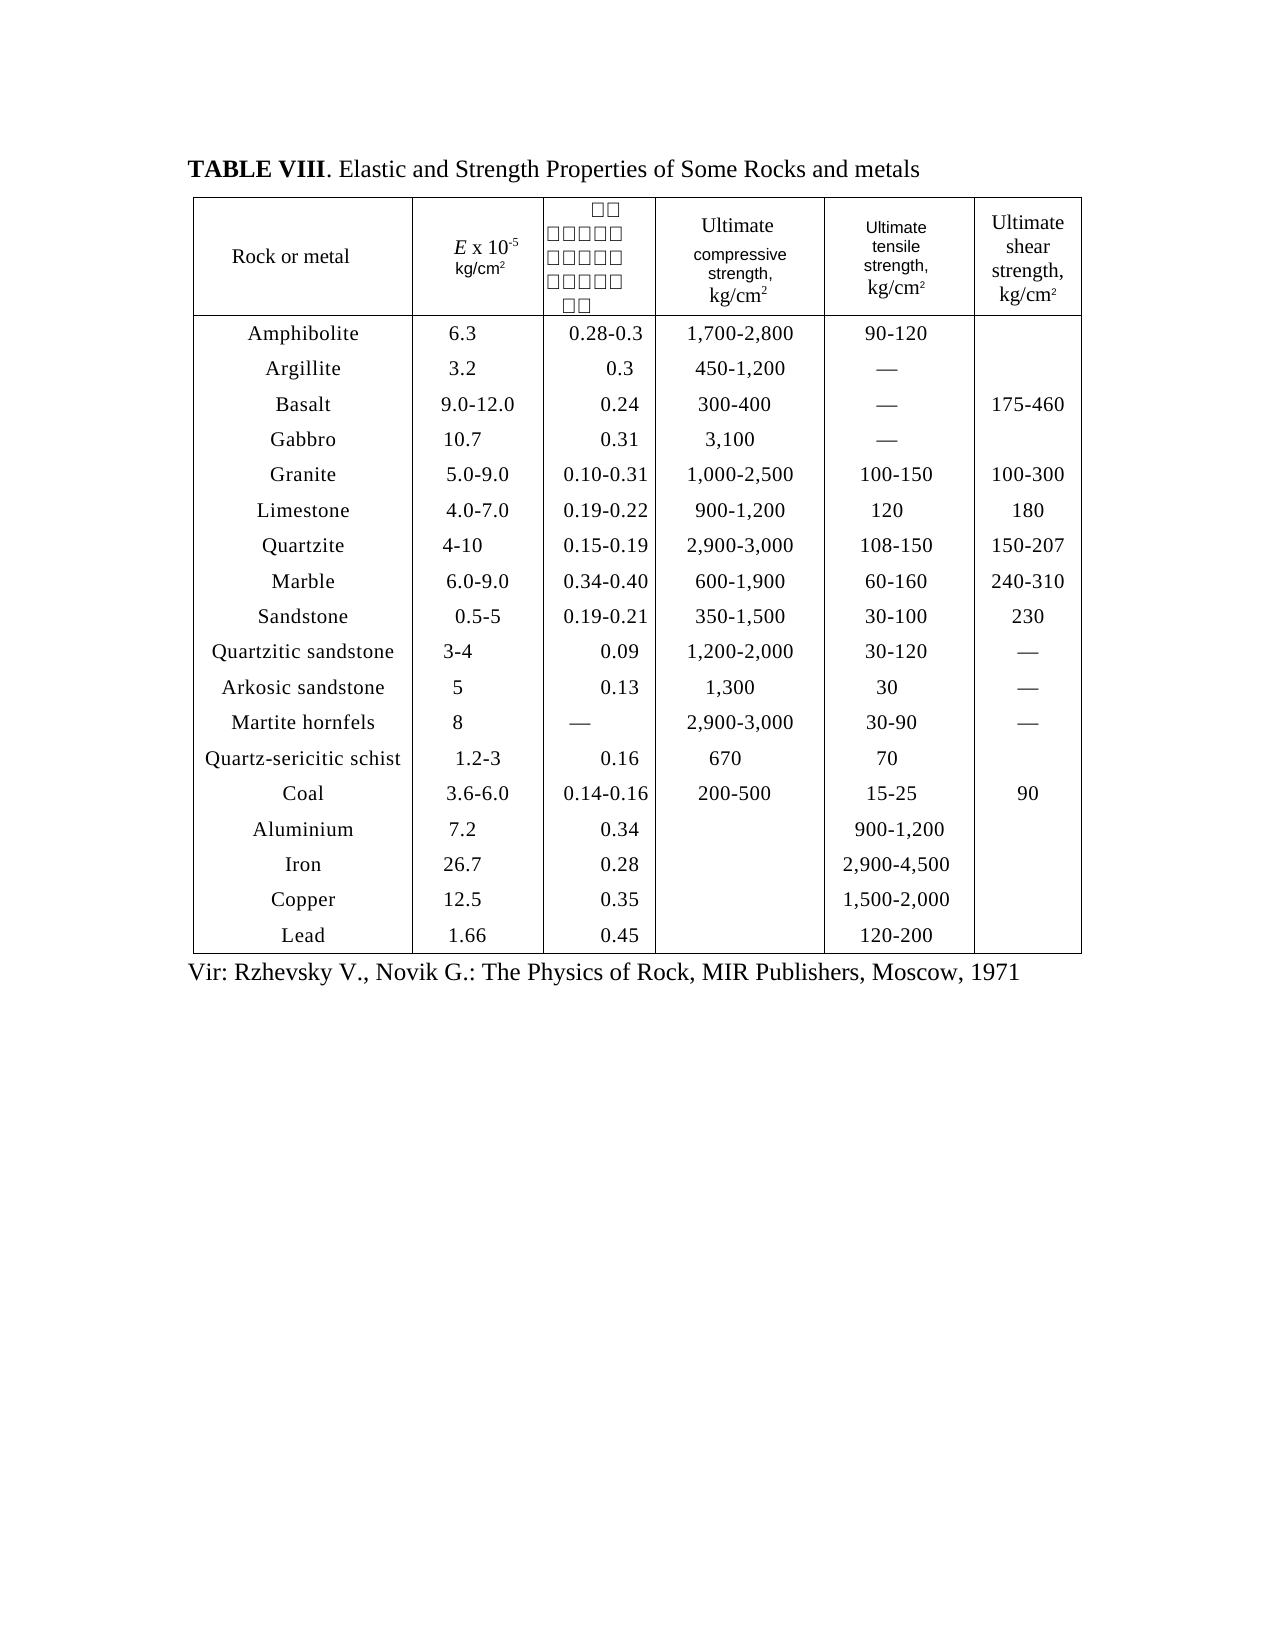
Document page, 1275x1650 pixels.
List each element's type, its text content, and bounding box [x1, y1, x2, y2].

table_cell Copper [194, 882, 412, 917]
table_cell 30 [825, 669, 974, 704]
table_cell 2,900-3,000 [656, 705, 824, 740]
table_cell — [975, 705, 1081, 740]
table_cell 120-200 [825, 917, 974, 952]
table_cell — [825, 386, 974, 421]
table_header Ultimate shear strength, kg/cm2 [975, 198, 1081, 315]
table_cell Quartzite [194, 528, 412, 563]
table_header    [544, 198, 655, 315]
table_cell Gabbro [194, 421, 412, 457]
table_cell 1.2-3 [413, 740, 543, 775]
table_cell 10.7 [413, 421, 543, 457]
table_cell 0.10-0.31 [544, 457, 655, 492]
table_cell [975, 811, 1081, 846]
table_cell 1.66 [413, 917, 543, 952]
table_cell Iron [194, 846, 412, 882]
table_cell 26.7 [413, 846, 543, 882]
table_cell 3,100 [656, 421, 824, 457]
table_cell 5 [413, 669, 543, 704]
table_cell 0.15-0.19 [544, 528, 655, 563]
table_cell Limestone [194, 492, 412, 527]
table_cell 100-150 [825, 457, 974, 492]
table_cell 0.28-0.3 [544, 316, 655, 350]
table_cell 900-1,200 [825, 811, 974, 846]
table_cell [975, 740, 1081, 775]
table_cell 3-4 [413, 634, 543, 669]
table_header Ultimate compressive strength, kg/cm2 [656, 198, 824, 315]
table_cell Quartz-sericitic schist [194, 740, 412, 775]
table_cell 6.3 [413, 316, 543, 350]
table_cell 0.31 [544, 421, 655, 457]
table_cell 0.28 [544, 846, 655, 882]
table_cell 108-150 [825, 528, 974, 563]
table_cell 8 [413, 705, 543, 740]
table_cell — [825, 350, 974, 386]
table_cell 7.2 [413, 811, 543, 846]
table_cell 0.13 [544, 669, 655, 704]
table_cell 670 [656, 740, 824, 775]
table_cell Arkosic sandstone [194, 669, 412, 704]
table_cell 0.16 [544, 740, 655, 775]
table_cell 90 [975, 775, 1081, 811]
text TABLE VIII. Elastic and Strength Properties of Some Rocks and metals [187, 154, 1087, 182]
table_cell 0.24 [544, 386, 655, 421]
table_cell 6.0-9.0 [413, 563, 543, 598]
table_cell 120 [825, 492, 974, 527]
table_cell 3.6-6.0 [413, 775, 543, 811]
table_cell 0.19-0.21 [544, 598, 655, 634]
table_cell 5.0-9.0 [413, 457, 543, 492]
table_cell Amphibolite [194, 316, 412, 350]
table_cell [656, 811, 824, 846]
table_cell 15-25 [825, 775, 974, 811]
table_cell Quartzitic sandstone [194, 634, 412, 669]
table_cell Martite hornfels [194, 705, 412, 740]
table_cell [975, 882, 1081, 917]
table_cell 900-1,200 [656, 492, 824, 527]
table_cell 2,900-3,000 [656, 528, 824, 563]
table_cell [656, 917, 824, 952]
table_cell 300-400 [656, 386, 824, 421]
table_cell Lead [194, 917, 412, 952]
table_cell 100-300 [975, 457, 1081, 492]
table_cell 0.09 [544, 634, 655, 669]
table_cell Basalt [194, 386, 412, 421]
table_cell 1,700-2,800 [656, 316, 824, 350]
table_cell 0.34 [544, 811, 655, 846]
table_cell Marble [194, 563, 412, 598]
table_cell 3.2 [413, 350, 543, 386]
table_cell 0.5-5 [413, 598, 543, 634]
table_cell [975, 316, 1081, 350]
table_cell 0.14-0.16 [544, 775, 655, 811]
table_cell [975, 421, 1081, 457]
table_cell 0.35 [544, 882, 655, 917]
table_cell 200-500 [656, 775, 824, 811]
table_cell Sandstone [194, 598, 412, 634]
table_cell [656, 846, 824, 882]
table_cell — [544, 705, 655, 740]
table_cell 1,300 [656, 669, 824, 704]
table_cell — [975, 669, 1081, 704]
table_cell [975, 846, 1081, 882]
table_cell 90-120 [825, 316, 974, 350]
table_cell 30-120 [825, 634, 974, 669]
table_cell 450-1,200 [656, 350, 824, 386]
table_cell 180 [975, 492, 1081, 527]
table_cell 30-90 [825, 705, 974, 740]
table_cell 4.0-7.0 [413, 492, 543, 527]
table_header Rock or metal [194, 198, 412, 315]
table_cell 0.45 [544, 917, 655, 952]
table_header E x 10-5 kg/cm2 [413, 198, 543, 315]
table_cell 0.3 [544, 350, 655, 386]
table_cell 0.19-0.22 [544, 492, 655, 527]
table_header Ultimate tensile strength, kg/cm2 [825, 198, 974, 315]
table_cell 9.0-12.0 [413, 386, 543, 421]
table_cell Granite [194, 457, 412, 492]
table_cell 12.5 [413, 882, 543, 917]
table_cell 1,500‑2,000 [825, 882, 974, 917]
table_cell 4-10 [413, 528, 543, 563]
table_cell Coal [194, 775, 412, 811]
table_cell 30-100 [825, 598, 974, 634]
table_cell 1,000-2,500 [656, 457, 824, 492]
text Vir: Rzhevsky V., Novik G.: The Physics of Rock, MIR Publishers, Moscow, 1971 [187, 957, 1087, 986]
table_cell 230 [975, 598, 1081, 634]
table_cell 2,900‑4,500 [825, 846, 974, 882]
table_cell — [825, 421, 974, 457]
table_cell — [975, 634, 1081, 669]
table_cell 1,200-2,000 [656, 634, 824, 669]
table_cell 175-460 [975, 386, 1081, 421]
table_cell [975, 350, 1081, 386]
table_cell 600-1,900 [656, 563, 824, 598]
table_cell 60-160 [825, 563, 974, 598]
table_cell 0.34-0.40 [544, 563, 655, 598]
table_cell 70 [825, 740, 974, 775]
table_cell 150-207 [975, 528, 1081, 563]
table_cell [975, 917, 1081, 952]
table_cell 240-310 [975, 563, 1081, 598]
table_cell 350-1,500 [656, 598, 824, 634]
table_cell Aluminium [194, 811, 412, 846]
table_cell Argillite [194, 350, 412, 386]
table_cell [656, 882, 824, 917]
